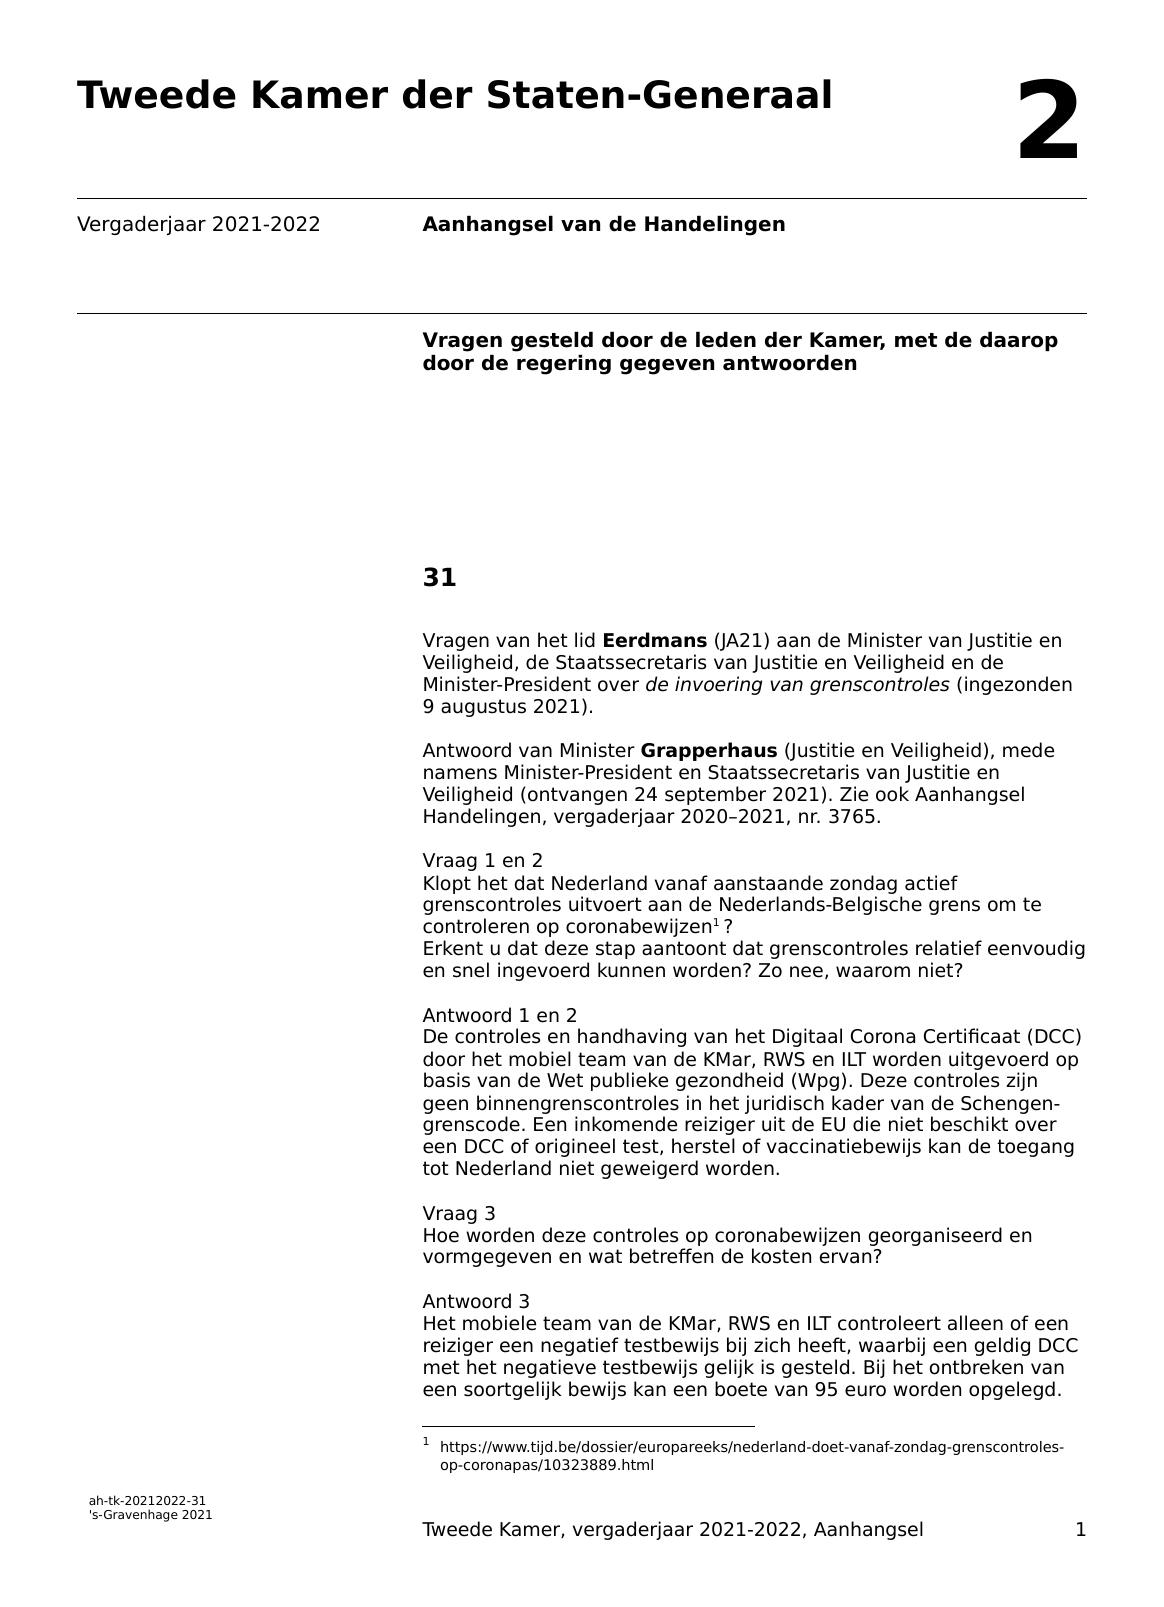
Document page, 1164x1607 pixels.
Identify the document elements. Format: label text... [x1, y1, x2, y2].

text Vragen van het lid Eerdmans (JA21) aan de Minister van Justitie en Veiligheid, de Staatssecretaris van Justitie en Veiligheid en de Minister-President over de invoering van grenscontroles (ingezonden 9 augustus 2021). [422, 630, 1087, 718]
text De controles en handhaving van het Digitaal Corona Certificaat (DCC) door het mobiel team van de KMar, RWS en ILT worden uitgevoerd op basis van de Wet publieke gezondheid (Wpg). Deze controles zijn geen binnengrenscontroles in het juridisch kader van de Schengen-grenscode. Een inkomende reiziger uit de EU die niet beschikt over een DCC of origineel test, herstel of vaccinatiebewijs kan de toegang tot Nederland niet geweigerd worden. [422, 1026, 1087, 1180]
table_cell Vragen gesteld door de leden der Kamer, met de daarop door de regering gegeven antwoorden [422, 314, 1087, 375]
text 31 [422, 563, 1087, 592]
table_cell Vergaderjaar 2021-2022 [77, 199, 422, 313]
text Hoe worden deze controles op coronabewijzen georganiseerd en vormgegeven en wat betreffen de kosten ervan? [422, 1224, 1087, 1268]
text ah-tk-20212022-31 [88, 1494, 323, 1508]
text Antwoord van Minister Grapperhaus (Justitie en Veiligheid), mede namens Minister-President en Staatssecretaris van Justitie en Veiligheid (ontvangen 24 september 2021). Zie ook Aanhangsel Handelingen, vergaderjaar 2020–2021, nr. 3765. [422, 740, 1087, 828]
text https://www.tijd.be/dossier/europareeks/nederland-doet-vanaf-zondag-grenscontroles-op-coronapas/10323889.html [422, 1435, 1087, 1474]
text Klopt het dat Nederland vanaf aanstaande zondag actief grenscontroles uitvoert aan de Nederlands-Belgische grens om te controleren op coronabewijzen? [422, 872, 1087, 938]
text Erkent u dat deze stap aantoont dat grenscontroles relatief eenvoudig en snel ingevoerd kunnen worden? Zo nee, waarom niet? [422, 938, 1087, 982]
text Antwoord 3 [422, 1291, 1087, 1313]
table_cell [77, 314, 422, 375]
text Vraag 3 [422, 1202, 1087, 1224]
table_header 2 [886, 59, 1087, 198]
text Vraag 1 en 2 [422, 850, 1087, 872]
table_header Tweede Kamer der Staten-Generaal [77, 59, 886, 198]
table_cell Aanhangsel van de Handelingen [422, 199, 1087, 313]
text 's-Gravenhage 2021 [88, 1508, 323, 1522]
text Antwoord 1 en 2 [422, 1004, 1087, 1026]
text Het mobiele team van de KMar, RWS en ILT controleert alleen of een reiziger een negatief testbewijs bij zich heeft, waarbij een geldig DCC met het negatieve testbewijs gelijk is gesteld. Bij het ontbreken van een soortgelijk bewijs kan een boete van 95 euro worden opgelegd. [422, 1313, 1087, 1401]
